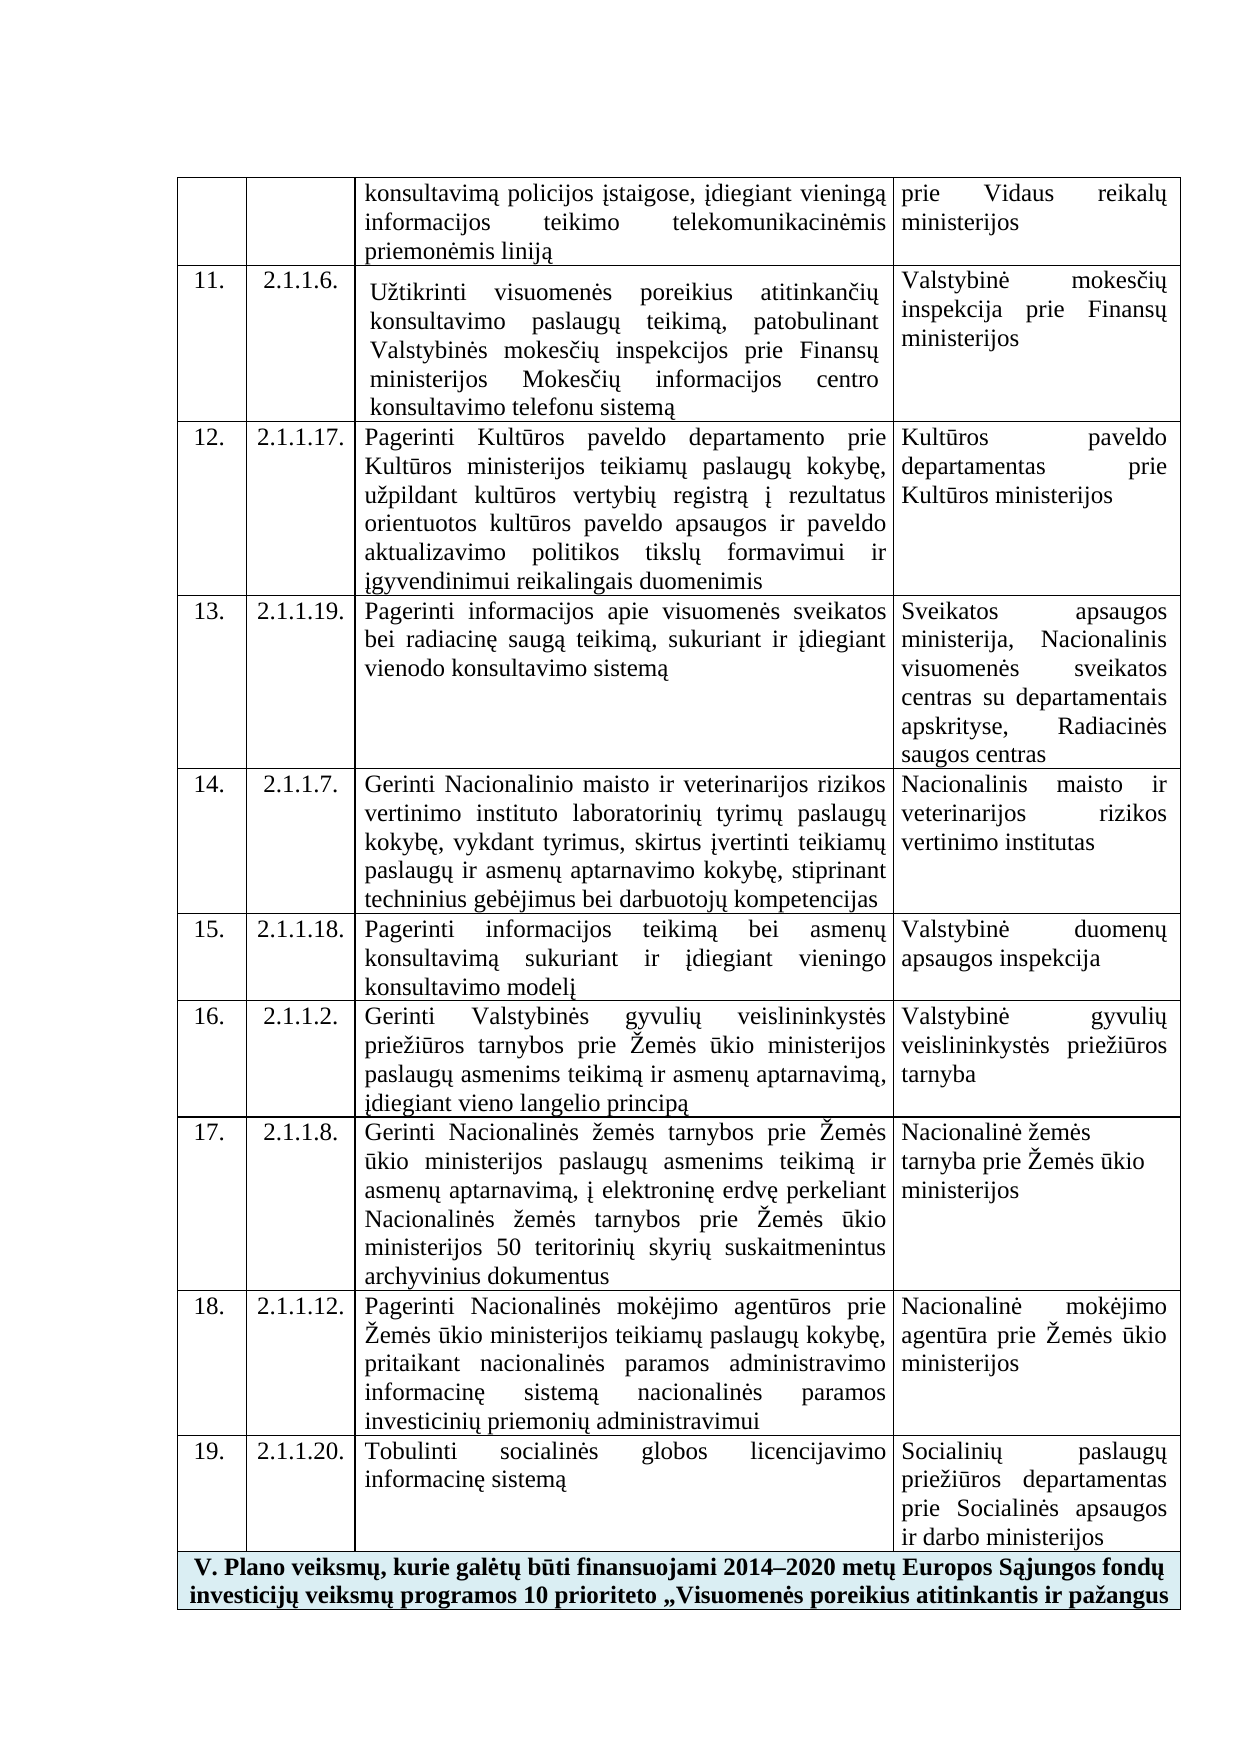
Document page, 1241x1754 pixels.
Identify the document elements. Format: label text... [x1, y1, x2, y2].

table_cell 15. [178, 914, 246, 1000]
table_cell Pagerinti Kultūros paveldo departamento prie Kultūros ministerijos teikiamų paslaugų kokybę, užpildant kultūros vertybių registrą į rezultatus orientuotos kultūros paveldo apsaugos ir paveldo aktualizavimo politikos tikslų formavimui ir įgyvendinimui reikalingais duomenimis [356, 422, 893, 595]
table_cell Nacionalinė žemės tarnyba prie Žemės ūkio ministerijos [894, 1118, 1180, 1290]
table_cell [247, 178, 354, 264]
table_cell Pagerinti Nacionalinės mokėjimo agentūros prie Žemės ūkio ministerijos teikiamų paslaugų kokybę, pritaikant nacionalinės paramos administravimo informacinę sistemą nacionalinės paramos investicinių priemonių administravimui [356, 1291, 893, 1435]
table_cell 2.1.1.12. [247, 1291, 354, 1435]
table_cell 2.1.1.6. [247, 266, 354, 421]
table_cell 18. [178, 1291, 246, 1435]
table_cell Užtikrinti visuomenės poreikius atitinkančių konsultavimo paslaugų teikimą, patobulinant Valstybinės mokesčių inspekcijos prie Finansų ministerijos Mokesčių informacijos centro konsultavimo telefonu sistemą [356, 266, 893, 421]
table_cell Kultūros paveldo departamentas prie Kultūros ministerijos [894, 422, 1180, 595]
table_cell Pagerinti informacijos teikimą bei asmenų konsultavimą sukuriant ir įdiegiant vieningo konsultavimo modelį [356, 914, 893, 1000]
table_cell 2.1.1.18. [247, 914, 354, 1000]
table_cell 17. [178, 1118, 246, 1290]
table_cell 12. [178, 422, 246, 595]
table_cell Gerinti Nacionalinio maisto ir veterinarijos rizikos vertinimo instituto laboratorinių tyrimų paslaugų kokybę, vykdant tyrimus, skirtus įvertinti teikiamų paslaugų ir asmenų aptarnavimo kokybę, stiprinant techninius gebėjimus bei darbuotojų kompetencijas [356, 769, 893, 913]
table_cell Sveikatos apsaugos ministerija, Nacionalinis visuomenės sveikatos centras su departamentais apskrityse, Radiacinės saugos centras [894, 596, 1180, 768]
table_cell 16. [178, 1001, 246, 1116]
table_cell 2.1.1.2. [247, 1001, 354, 1116]
table_cell 2.1.1.19. [247, 596, 354, 768]
table_cell 2.1.1.20. [247, 1436, 354, 1551]
table_cell Socialinių paslaugų priežiūros departamentas prie Socialinės apsaugos ir darbo ministerijos [894, 1436, 1180, 1551]
table_cell 13. [178, 596, 246, 768]
table_cell Nacionalinis maisto ir veterinarijos rizikos vertinimo institutas [894, 769, 1180, 913]
table_cell Nacionalinė mokėjimo agentūra prie Žemės ūkio ministerijos [894, 1291, 1180, 1435]
table_cell Tobulinti socialinės globos licencijavimo informacinę sistemą [356, 1436, 893, 1551]
table_cell [178, 178, 246, 264]
table_cell 2.1.1.17. [247, 422, 354, 595]
table_cell Valstybinė gyvulių veislininkystės priežiūros tarnyba [894, 1001, 1180, 1116]
table_cell V. Plano veiksmų, kurie galėtų būti finansuojami 2014–2020 metų Europos Sąjungos fondų investicijų veiksmų programos 10 prioriteto „Visuomenės poreikius atitinkantis ir pažangus [178, 1552, 1180, 1609]
table_cell prie Vidaus reikalų ministerijos [894, 178, 1180, 264]
table_cell 14. [178, 769, 246, 913]
table_cell 11. [178, 266, 246, 421]
table_cell 19. [178, 1436, 246, 1551]
table_cell Valstybinė mokesčių inspekcija prie Finansų ministerijos [894, 266, 1180, 421]
table_cell 2.1.1.7. [247, 769, 354, 913]
table_cell Valstybinė duomenų apsaugos inspekcija [894, 914, 1180, 1000]
table_cell Gerinti Nacionalinės žemės tarnybos prie Žemės ūkio ministerijos paslaugų asmenims teikimą ir asmenų aptarnavimą, į elektroninę erdvę perkeliant Nacionalinės žemės tarnybos prie Žemės ūkio ministerijos 50 teritorinių skyrių suskaitmenintus archyvinius dokumentus [356, 1118, 893, 1290]
table_cell 2.1.1.8. [247, 1118, 354, 1290]
table_cell Gerinti Valstybinės gyvulių veislininkystės priežiūros tarnybos prie Žemės ūkio ministerijos paslaugų asmenims teikimą ir asmenų aptarnavimą, įdiegiant vieno langelio principą [356, 1001, 893, 1116]
table_cell konsultavimą policijos įstaigose, įdiegiant vieningą informacijos teikimo telekomunikacinėmis priemonėmis liniją [356, 178, 893, 264]
table_cell Pagerinti informacijos apie visuomenės sveikatos bei radiacinę saugą teikimą, sukuriant ir įdiegiant vienodo konsultavimo sistemą [356, 596, 893, 768]
